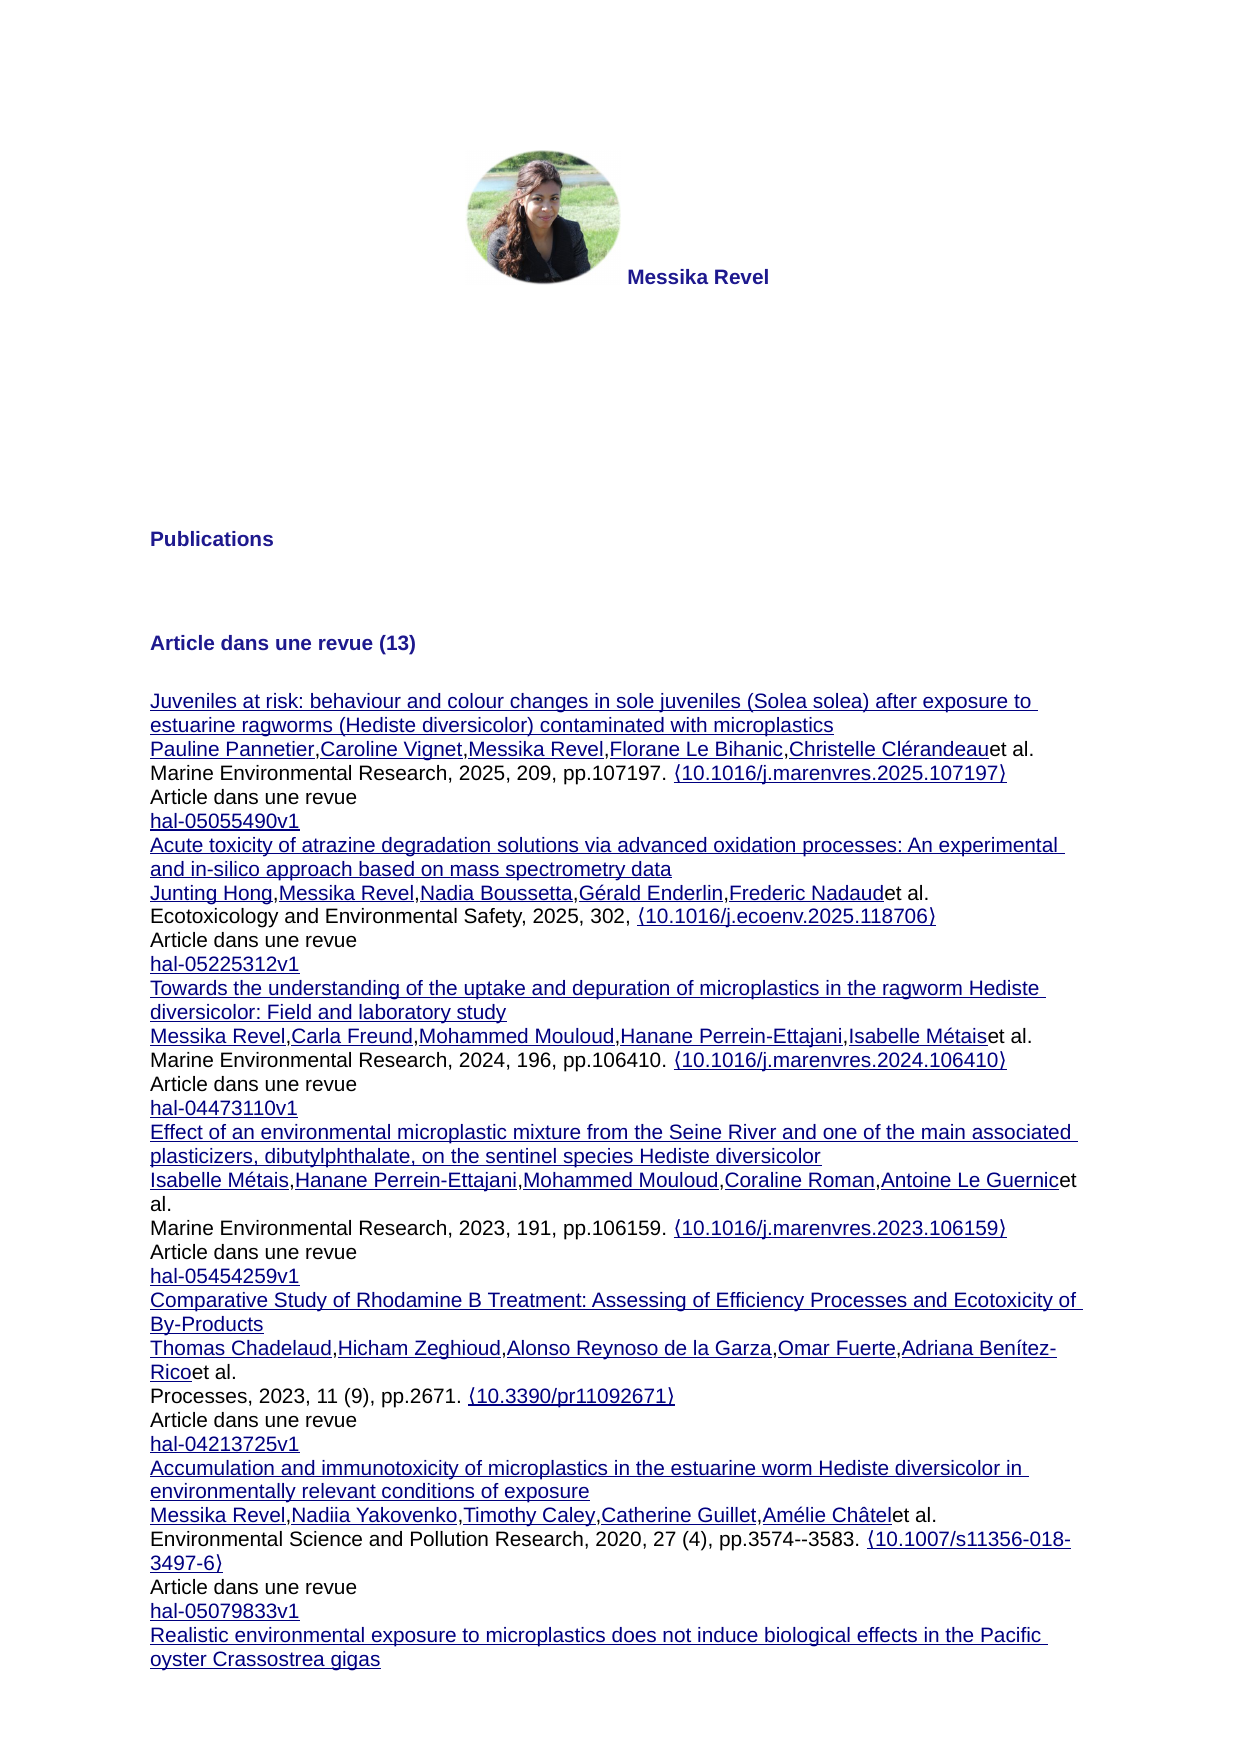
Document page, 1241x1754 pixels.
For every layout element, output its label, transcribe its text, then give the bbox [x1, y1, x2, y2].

table_cell Towards the understanding of the uptake and depuration of microplastics in the ragworm Hediste diversicolor: Field and laboratory study Messika Revel,Carla Freund,Mohammed Mouloud,Hanane Perrein-Ettajani,Isabelle Métaiset al. Marine Environmental Research, 2024, 196, pp.106410. ⟨10.1016/j.marenvres.2024.106410⟩ Article dans une revue hal-04473110v1 [150, 976, 1090, 1120]
subtitle Article dans une revue (13) [150, 630, 1090, 654]
table_cell Realistic environmental exposure to microplastics does not induce biological effects in the Pacific oyster Crassostrea gigas [150, 1623, 1090, 1671]
table_cell Acute toxicity of atrazine degradation solutions via advanced oxidation processes: An experimental and in-silico approach based on mass spectrometry data Junting Hong,Messika Revel,Nadia Boussetta,Gérald Enderlin,Frederic Nadaudet al. Ecotoxicology and Environmental Safety, 2025, 302, ⟨10.1016/j.ecoenv.2025.118706⟩ Article dans une revue hal-05225312v1 [150, 833, 1090, 976]
table_cell Accumulation and immunotoxicity of microplastics in the estuarine worm Hediste diversicolor in environmentally relevant conditions of exposure Messika Revel,Nadiia Yakovenko,Timothy Caley,Catherine Guillet,Amélie Châtelet al. Environmental Science and Pollution Research, 2020, 27 (4), pp.3574--3583. ⟨10.1007/s11356-018-3497-6⟩ Article dans une revue hal-05079833v1 [150, 1455, 1090, 1623]
table_cell Comparative Study of Rhodamine B Treatment: Assessing of Efficiency Processes and Ecotoxicity of By-Products Thomas Chadelaud,Hicham Zeghioud,Alonso Reynoso de la Garza,Omar Fuerte,Adriana Benítez-Ricoet al. Processes, 2023, 11 (9), pp.2671. ⟨10.3390/pr11092671⟩ Article dans une revue hal-04213725v1 [150, 1288, 1090, 1455]
picture [465, 150, 622, 285]
table_header Juveniles at risk: behaviour and colour changes in sole juveniles (Solea solea) after exposure to estuarine ragworms (Hediste diversicolor) contaminated with microplastics Pauline Pannetier,Caroline Vignet,Messika Revel,Florane Le Bihanic,Christelle Clérandeauet al. Marine Environmental Research, 2025, 209, pp.107197. ⟨10.1016/j.marenvres.2025.107197⟩ Article dans une revue hal-05055490v1 [150, 689, 1090, 832]
subtitle Publications [150, 527, 1090, 551]
table_cell Effect of an environmental microplastic mixture from the Seine River and one of the main associated plasticizers, dibutylphthalate, on the sentinel species Hediste diversicolor Isabelle Métais,Hanane Perrein-Ettajani,Mohammed Mouloud,Coraline Roman,Antoine Le Guernicet al. Marine Environmental Research, 2023, 191, pp.106159. ⟨10.1016/j.marenvres.2023.106159⟩ Article dans une revue hal-05454259v1 [150, 1120, 1090, 1288]
subtitle Messika Revel [150, 150, 1090, 289]
